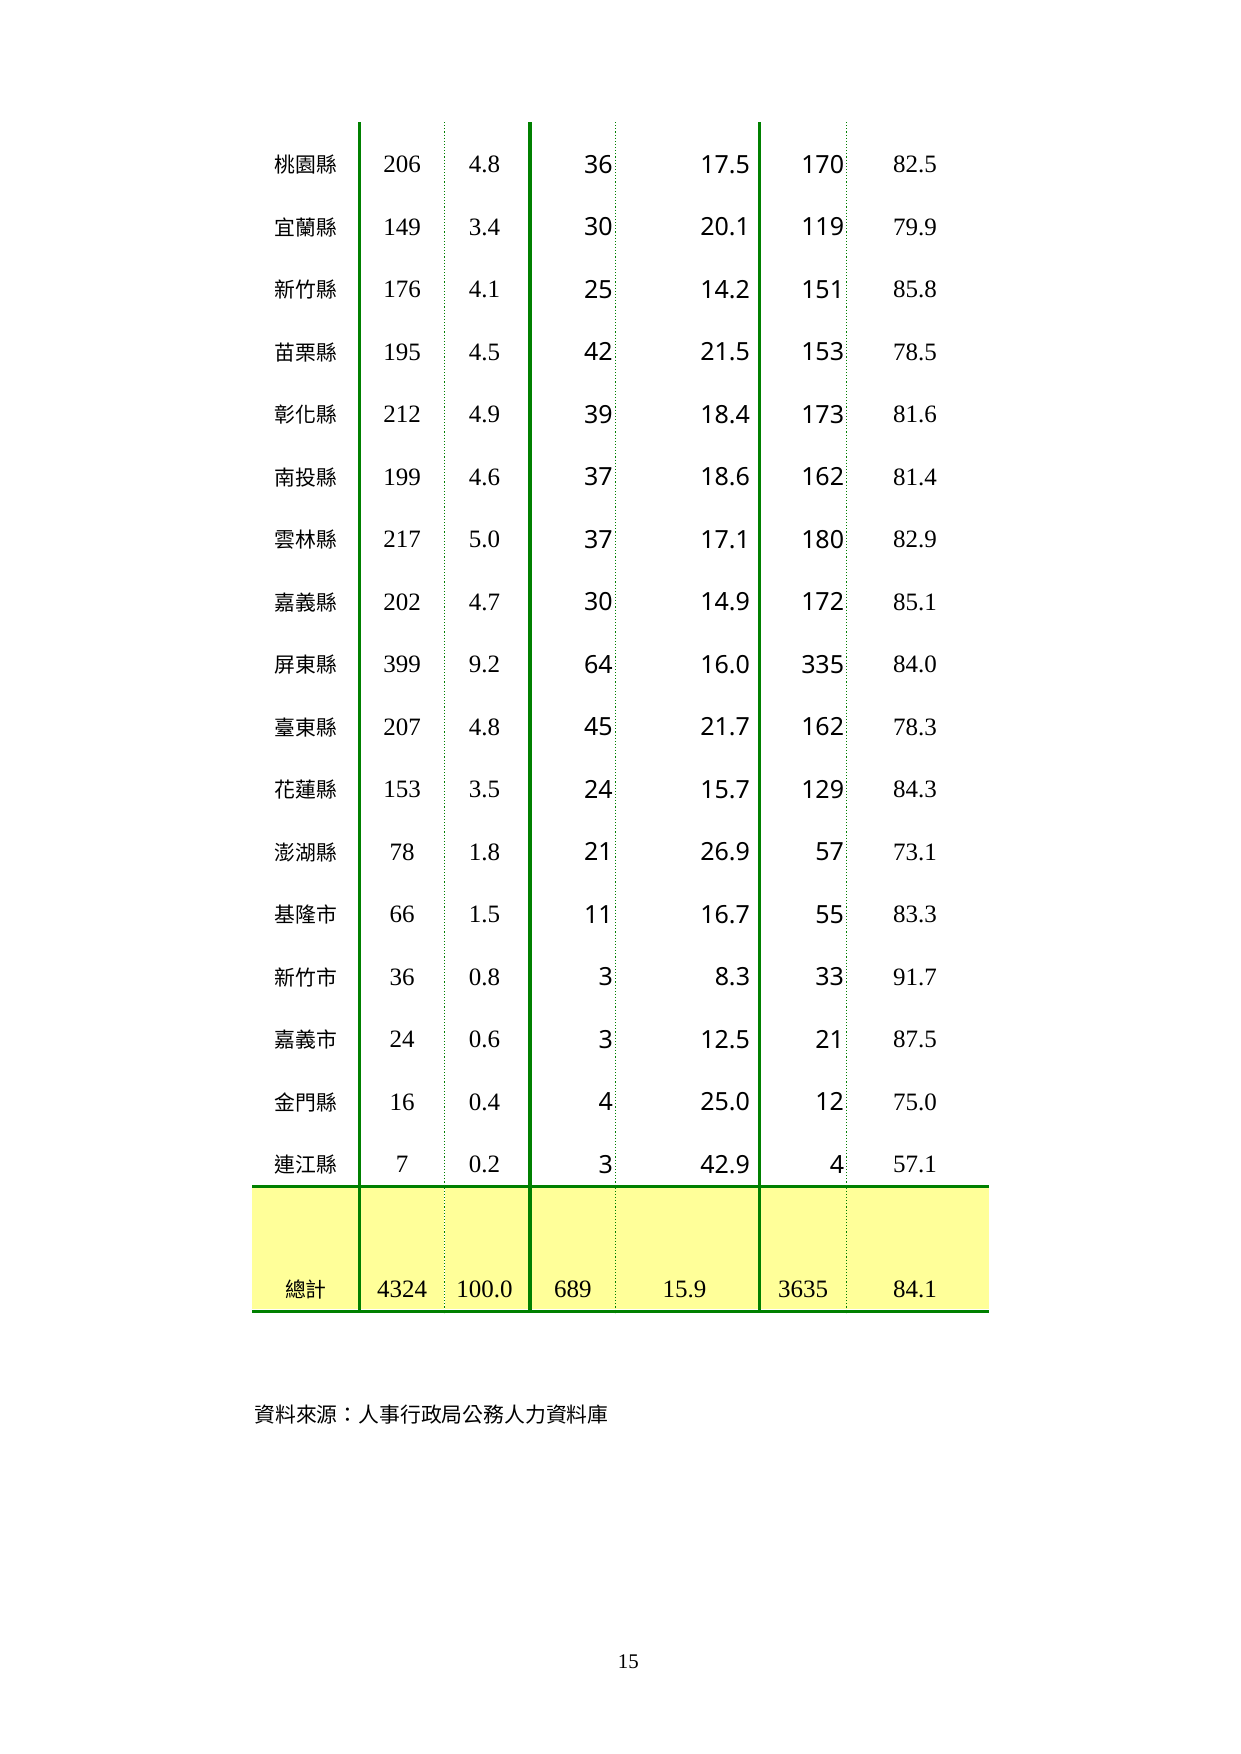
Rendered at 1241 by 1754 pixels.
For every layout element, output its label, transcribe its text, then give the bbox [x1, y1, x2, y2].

table_cell 4.5 [445, 310, 528, 372]
table_cell 207 [361, 685, 444, 747]
table_cell 24 [361, 997, 444, 1059]
table_cell 85.1 [847, 560, 989, 622]
table_cell 79.9 [847, 185, 989, 247]
table_cell 14.2 [615, 247, 758, 309]
table_cell 45 [532, 685, 615, 747]
table_cell 4 [532, 1060, 615, 1122]
table_cell 689 [532, 1188, 615, 1309]
table_cell 172 [761, 560, 847, 622]
table_cell 21 [532, 810, 615, 872]
table_cell 73.1 [847, 810, 989, 872]
table_cell 8.3 [615, 935, 758, 997]
table_cell 3.4 [445, 185, 528, 247]
table_cell 0.6 [445, 997, 528, 1059]
table_cell 嘉義縣 [252, 560, 358, 622]
table_cell 4.1 [445, 247, 528, 309]
table_cell 81.6 [847, 372, 989, 434]
table_cell 91.7 [847, 935, 989, 997]
table_cell 25 [532, 247, 615, 309]
table_cell 3.5 [445, 747, 528, 809]
table_cell 4.8 [445, 122, 528, 184]
table_cell 82.5 [847, 122, 989, 184]
table_cell 36 [361, 935, 444, 997]
table_cell 20.1 [615, 185, 758, 247]
table_cell 66 [361, 872, 444, 934]
table_cell 1.5 [445, 872, 528, 934]
table_cell 151 [761, 247, 847, 309]
table_cell 南投縣 [252, 435, 358, 497]
table_cell 新竹市 [252, 935, 358, 997]
table_cell 25.0 [615, 1060, 758, 1122]
table_cell 100.0 [445, 1188, 528, 1309]
table_cell 36 [532, 122, 615, 184]
table_cell 4.7 [445, 560, 528, 622]
table_cell 39 [532, 372, 615, 434]
table_cell 總計 [252, 1188, 358, 1309]
table_cell 5.0 [445, 497, 528, 559]
table_cell 84.3 [847, 747, 989, 809]
table_cell 雲林縣 [252, 497, 358, 559]
table_cell 0.2 [445, 1122, 528, 1184]
table_cell 18.6 [615, 435, 758, 497]
table_cell 176 [361, 247, 444, 309]
table_cell 4.9 [445, 372, 528, 434]
table_cell 4324 [361, 1188, 444, 1309]
table_cell 澎湖縣 [252, 810, 358, 872]
table_cell 129 [761, 747, 847, 809]
table_cell 17.1 [615, 497, 758, 559]
table_cell 臺東縣 [252, 685, 358, 747]
table_cell 11 [532, 872, 615, 934]
table_cell 75.0 [847, 1060, 989, 1122]
table_cell 78.3 [847, 685, 989, 747]
table_cell 0.8 [445, 935, 528, 997]
table_cell 212 [361, 372, 444, 434]
table_cell 84.0 [847, 622, 989, 684]
table_cell 170 [761, 122, 847, 184]
table_cell 21.5 [615, 310, 758, 372]
table_cell 彰化縣 [252, 372, 358, 434]
table_cell 87.5 [847, 997, 989, 1059]
table_cell 15.9 [615, 1188, 758, 1309]
table_cell 12 [761, 1060, 847, 1122]
table_cell 173 [761, 372, 847, 434]
table_cell 4 [761, 1122, 847, 1184]
table_cell 4.6 [445, 435, 528, 497]
table_cell 399 [361, 622, 444, 684]
table_cell 26.9 [615, 810, 758, 872]
table_cell 16.0 [615, 622, 758, 684]
table_cell 30 [532, 560, 615, 622]
table_cell 149 [361, 185, 444, 247]
table_cell 335 [761, 622, 847, 684]
table_cell 12.5 [615, 997, 758, 1059]
table_cell 24 [532, 747, 615, 809]
table_cell 9.2 [445, 622, 528, 684]
table_cell 78 [361, 810, 444, 872]
table_cell 64 [532, 622, 615, 684]
table_cell 3635 [761, 1188, 847, 1309]
table_cell 16 [361, 1060, 444, 1122]
table_cell 82.9 [847, 497, 989, 559]
table_cell 桃園縣 [252, 122, 358, 184]
table_cell 苗栗縣 [252, 310, 358, 372]
table_cell 81.4 [847, 435, 989, 497]
table_cell 金門縣 [252, 1060, 358, 1122]
table_cell 3 [532, 935, 615, 997]
table_cell 3 [532, 997, 615, 1059]
table_cell 42.9 [615, 1122, 758, 1184]
table_cell 18.4 [615, 372, 758, 434]
table_cell 119 [761, 185, 847, 247]
table_cell 15.7 [615, 747, 758, 809]
table_cell 基隆市 [252, 872, 358, 934]
table_cell 宜蘭縣 [252, 185, 358, 247]
table_cell 7 [361, 1122, 444, 1184]
table_cell 17.5 [615, 122, 758, 184]
table_cell 199 [361, 435, 444, 497]
table_cell 84.1 [847, 1188, 989, 1309]
table_cell 202 [361, 560, 444, 622]
table_cell 連江縣 [252, 1122, 358, 1184]
table_cell 153 [761, 310, 847, 372]
table_cell 153 [361, 747, 444, 809]
text 資料來源：人事行政局公務人力資料庫 [150, 1372, 1106, 1434]
table_cell 180 [761, 497, 847, 559]
table_cell 16.7 [615, 872, 758, 934]
table_cell 3 [532, 1122, 615, 1184]
table_cell 57.1 [847, 1122, 989, 1184]
table_cell 花蓮縣 [252, 747, 358, 809]
table_cell 55 [761, 872, 847, 934]
table_cell 14.9 [615, 560, 758, 622]
table_cell 1.8 [445, 810, 528, 872]
table_cell 嘉義市 [252, 997, 358, 1059]
table_cell 57 [761, 810, 847, 872]
table_cell 21.7 [615, 685, 758, 747]
table_cell 21 [761, 997, 847, 1059]
table_cell 屏東縣 [252, 622, 358, 684]
table_cell 78.5 [847, 310, 989, 372]
table_cell 0.4 [445, 1060, 528, 1122]
table_cell 162 [761, 435, 847, 497]
table_cell 新竹縣 [252, 247, 358, 309]
table_cell 42 [532, 310, 615, 372]
table_cell 206 [361, 122, 444, 184]
table_cell 30 [532, 185, 615, 247]
table_cell 85.8 [847, 247, 989, 309]
table_cell 217 [361, 497, 444, 559]
table_cell 83.3 [847, 872, 989, 934]
table_cell 37 [532, 497, 615, 559]
table_cell 4.8 [445, 685, 528, 747]
table_cell 37 [532, 435, 615, 497]
table_cell 195 [361, 310, 444, 372]
table_cell 33 [761, 935, 847, 997]
table_cell 162 [761, 685, 847, 747]
